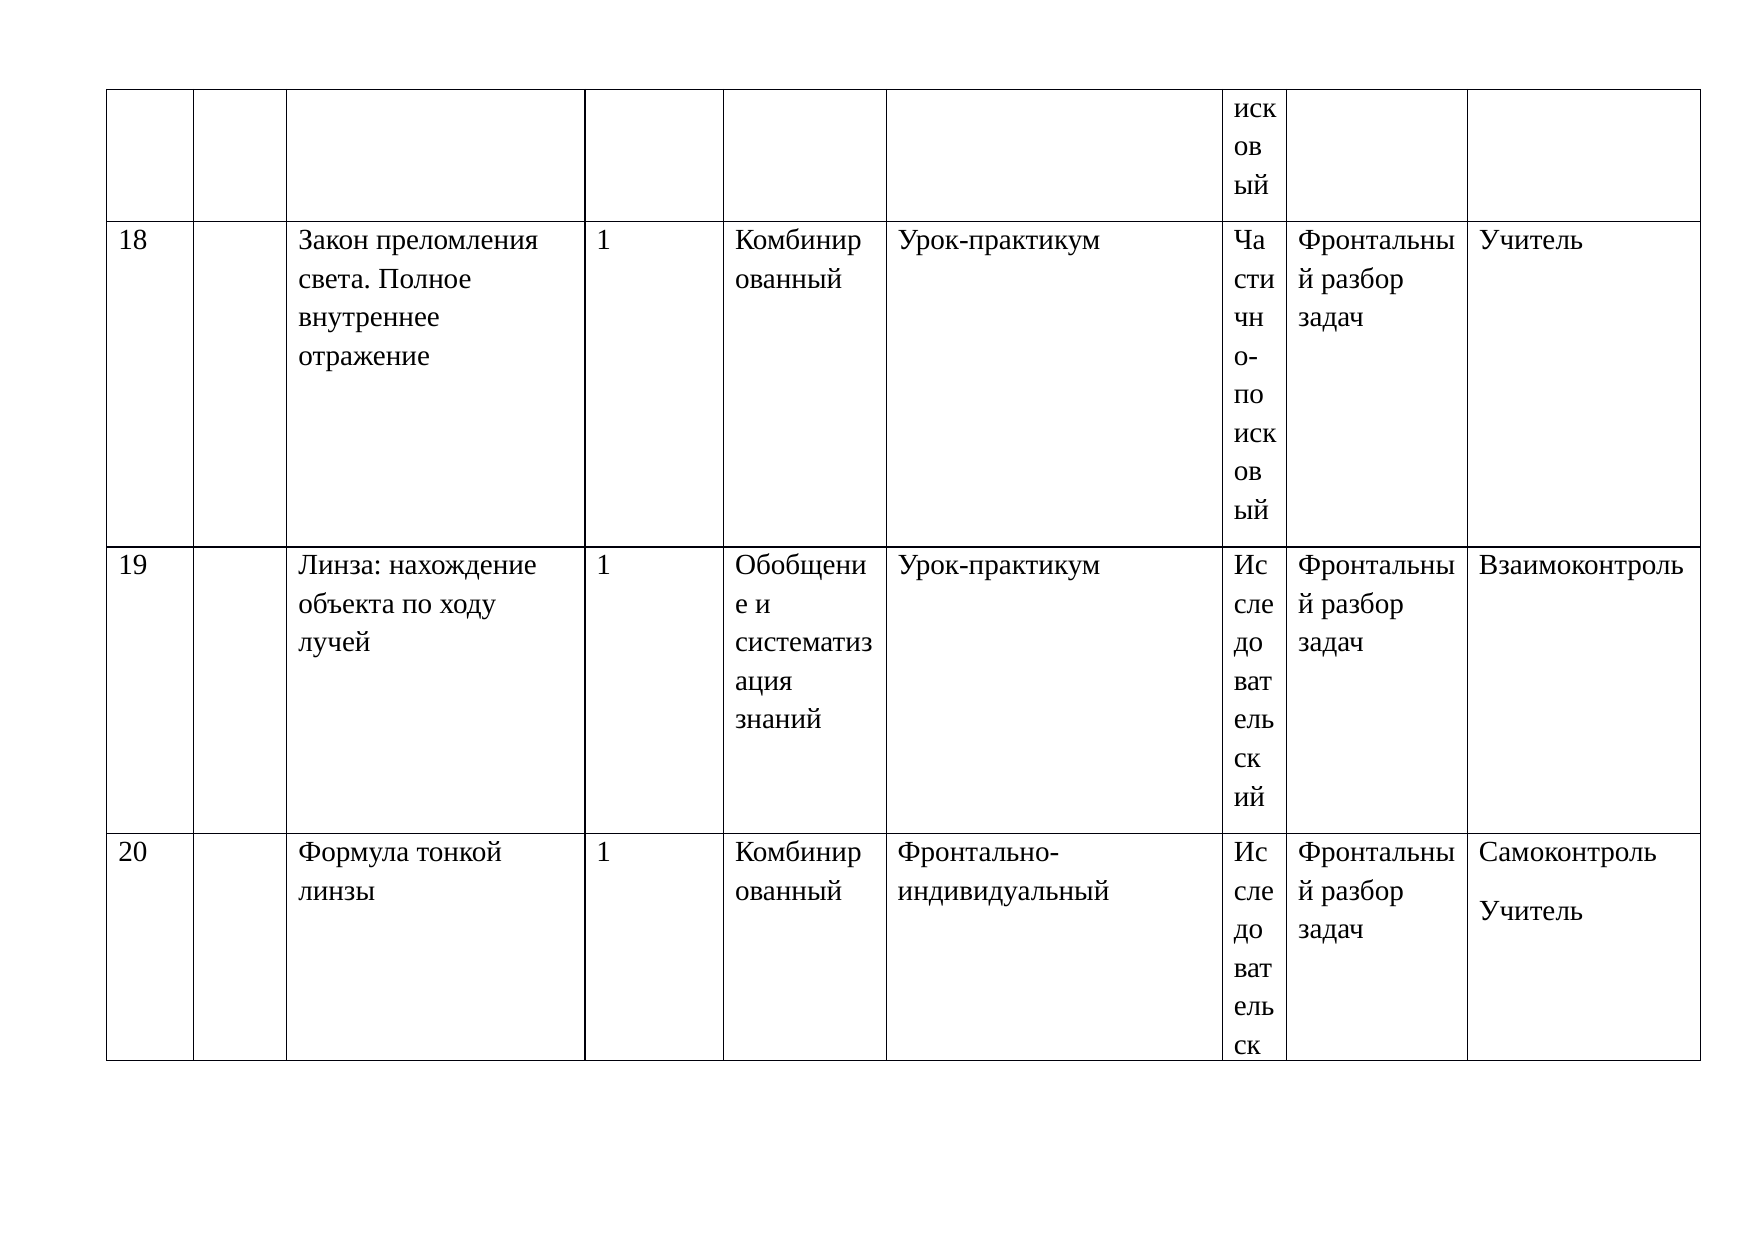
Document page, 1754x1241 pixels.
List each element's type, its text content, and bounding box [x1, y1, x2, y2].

table_cell [1468, 90, 1700, 221]
table_cell Урок-практикум [887, 222, 1222, 546]
table_cell 1 [586, 834, 723, 1060]
table_cell Линза: нахождение объекта по ходу лучей [287, 548, 584, 833]
table_cell [287, 90, 584, 221]
table_cell 18 [107, 222, 193, 546]
table_cell [194, 834, 286, 1060]
table_cell [887, 90, 1222, 221]
table_cell Комбинированный [724, 222, 886, 546]
table_cell Самоконтроль Учитель [1468, 834, 1700, 1060]
table_cell Комбинированный [724, 834, 886, 1060]
table_cell Фронтальный разбор задач [1287, 548, 1467, 833]
table_cell Исследовательский [1223, 548, 1286, 833]
table_cell Обобщение и систематизация знаний [724, 548, 886, 833]
table_cell 20 [107, 834, 193, 1060]
table_cell [194, 90, 286, 221]
table_cell 19 [107, 548, 193, 833]
table_cell [724, 90, 886, 221]
table_cell [194, 548, 286, 833]
table_cell Закон преломления света. Полное внутреннее отражение [287, 222, 584, 546]
table_cell 1 [586, 222, 723, 546]
table_cell Формула тонкой линзы [287, 834, 584, 1060]
table_cell Фронтально-индивидуальный [887, 834, 1222, 1060]
table_cell исковый [1223, 90, 1286, 221]
table_cell Урок-практикум [887, 548, 1222, 833]
table_cell Частично-поисковый [1223, 222, 1286, 546]
table_cell [1287, 90, 1467, 221]
table_cell [586, 90, 723, 221]
table_cell 1 [586, 548, 723, 833]
table_cell [194, 222, 286, 546]
table_cell [107, 90, 193, 221]
table_cell Учитель [1468, 222, 1700, 546]
table_cell Взаимоконтроль [1468, 548, 1700, 833]
table_cell Фронтальный разбор задач [1287, 222, 1467, 546]
table_cell Исследовательск [1223, 834, 1286, 1060]
table_cell Фронтальный разбор задач [1287, 834, 1467, 1060]
